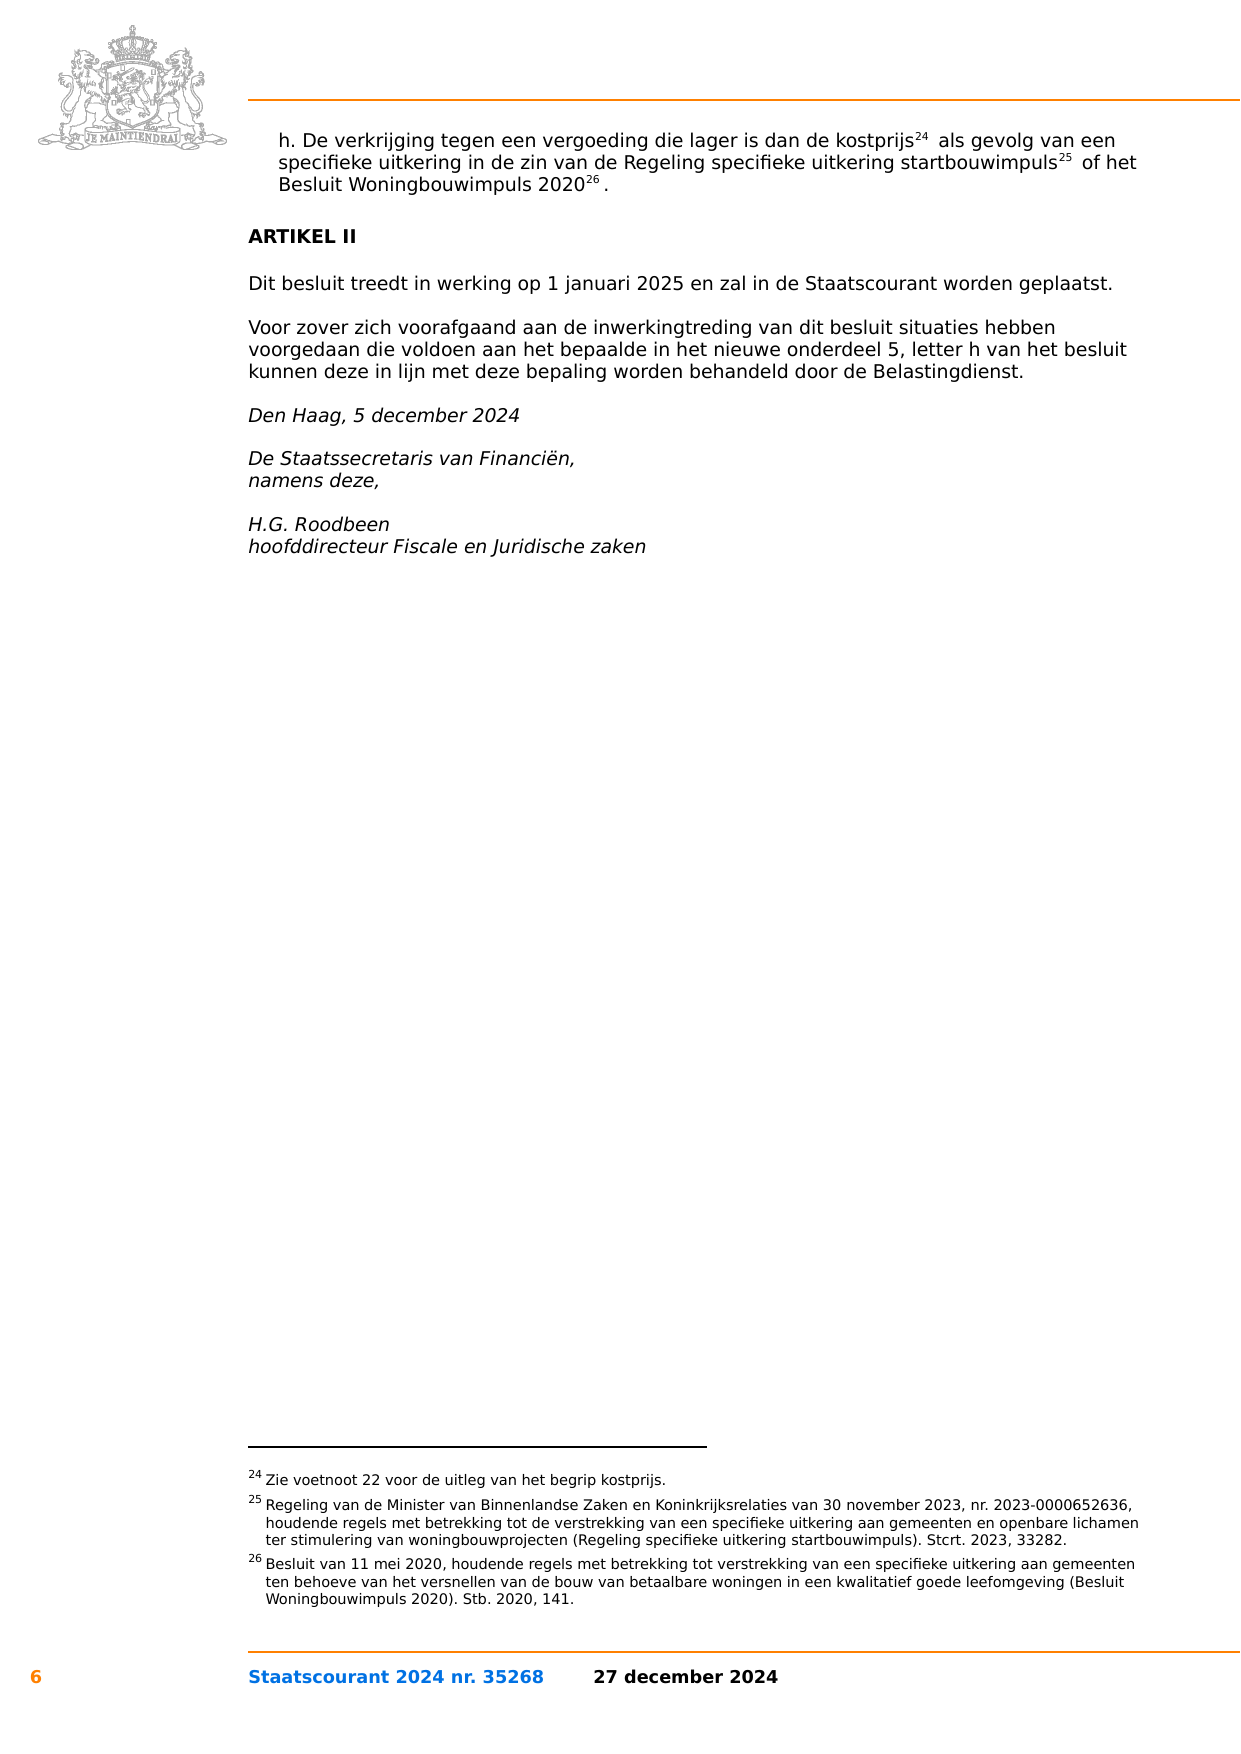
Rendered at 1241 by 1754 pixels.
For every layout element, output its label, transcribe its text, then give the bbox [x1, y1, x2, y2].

text De Staatssecretaris van Financiën, namens deze, H.G. Roodbeen hoofddirecteur Fiscale en Juridische zaken [248, 448, 1163, 558]
text Voor zover zich voorafgaand aan de inwerkingtreding van dit besluit situaties hebben voorgedaan die voldoen aan het bepaalde in het nieuwe onderdeel 5, letter h van het besluit kunnen deze in lijn met deze bepaling worden behandeld door de Belastingdienst. [248, 317, 1163, 383]
text Besluit van 11 mei 2020, houdende regels met betrekking tot verstrekking van een specifieke uitkering aan gemeenten ten behoeve van het versnellen van de bouw van betaalbare woningen in een kwalitatief goede leefomgeving (Besluit Woningbouwimpuls 2020). Stb. 2020, 141. [248, 1552, 1163, 1608]
text Dit besluit treedt in werking op 1 januari 2025 en zal in de Staatscourant worden geplaatst. [248, 273, 1163, 295]
text Regeling van de Minister van Binnenlandse Zaken en Koninkrijksrelaties van 30 november 2023, nr. 2023-0000652636, houdende regels met betrekking tot de verstrekking van een specifieke uitkering aan gemeenten en openbare lichamen ter stimulering van woningbouwprojecten (Regeling specifieke uitkering startbouwimpuls). Stcrt. 2023, 33282. [248, 1493, 1163, 1549]
text h. De verkrijging tegen een vergoeding die lager is dan de kostprijs als gevolg van een specifieke uitkering in de zin van de Regeling specifieke uitkering startbouwimpuls of het Besluit Woningbouwimpuls 2020. [278, 130, 1163, 196]
picture [38, 25, 227, 150]
subtitle ARTIKEL II [248, 226, 1163, 248]
text Zie voetnoot 22 voor de uitleg van het begrip kostprijs. [248, 1468, 1163, 1490]
text Den Haag, 5 december 2024 [248, 404, 1163, 426]
